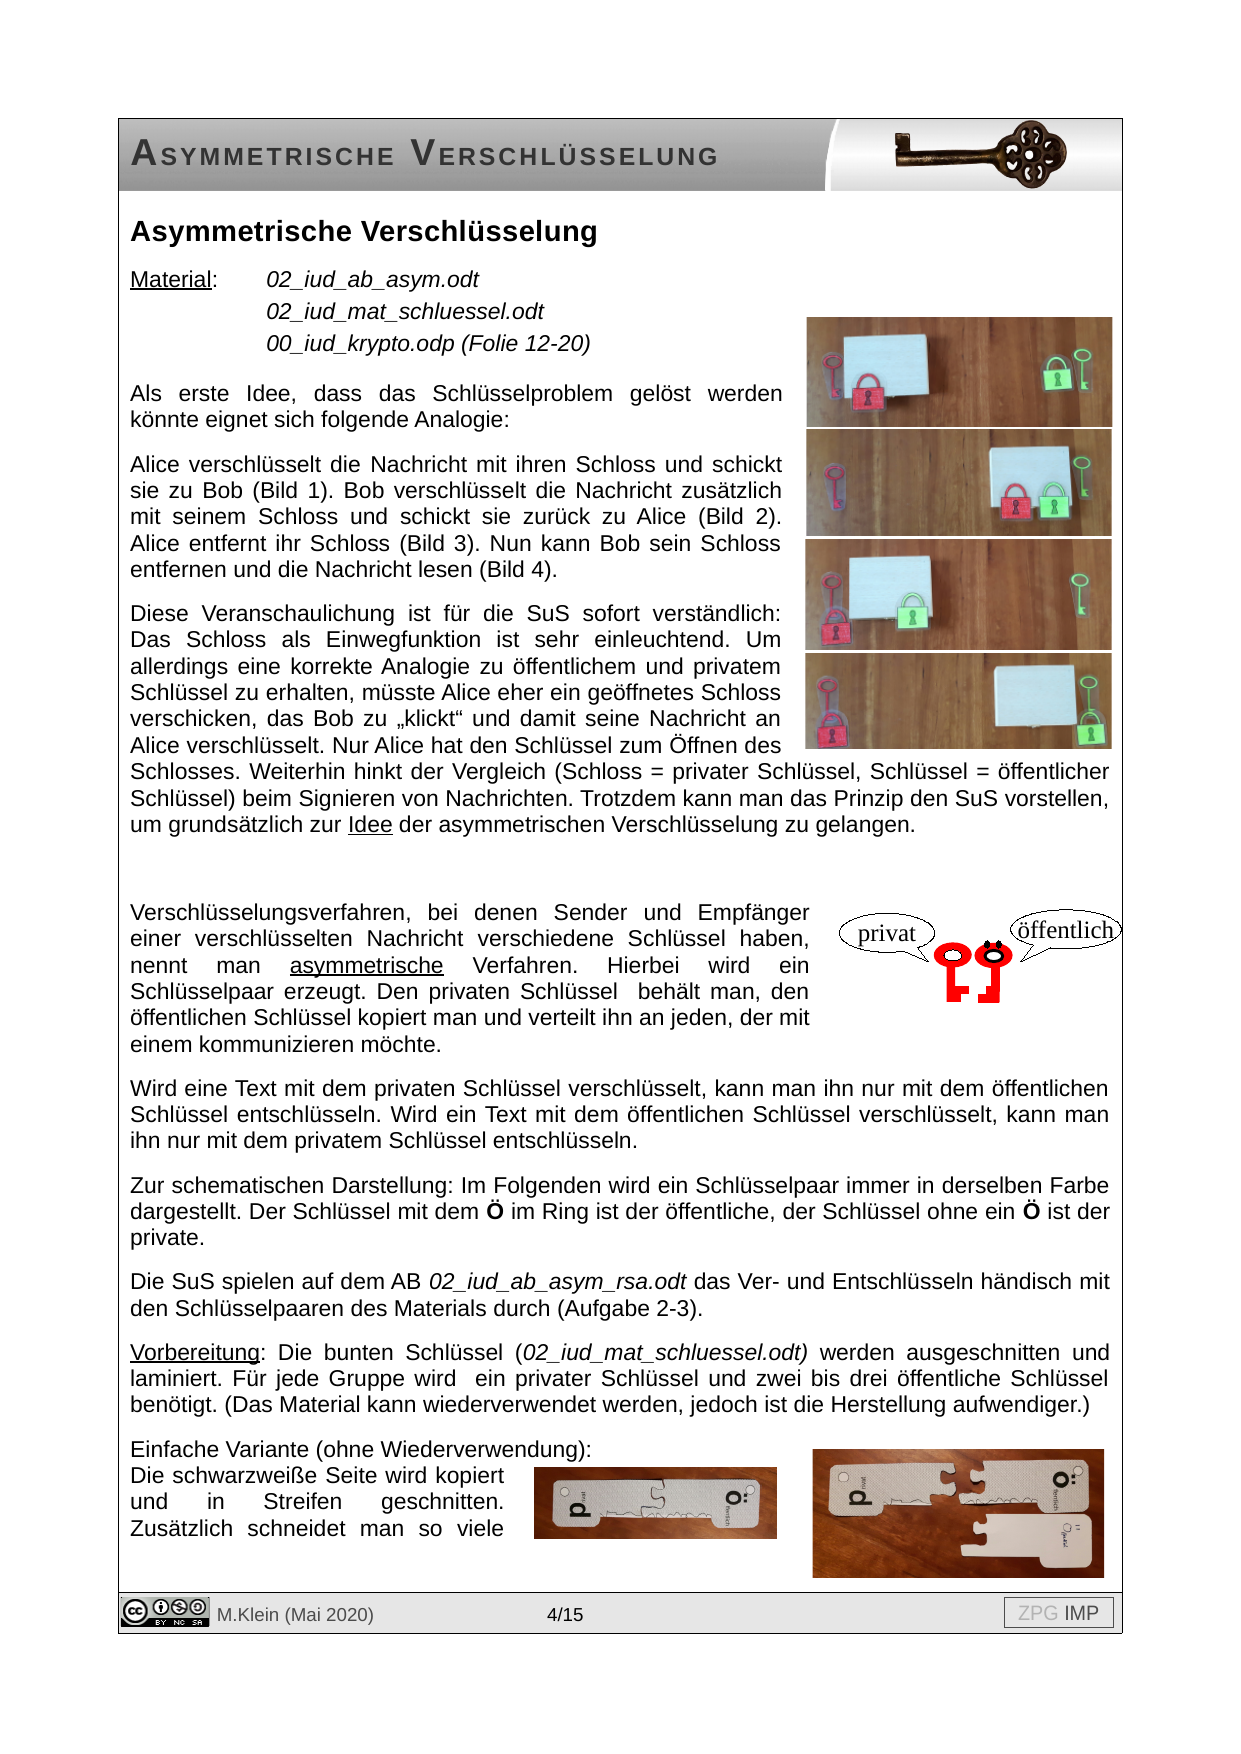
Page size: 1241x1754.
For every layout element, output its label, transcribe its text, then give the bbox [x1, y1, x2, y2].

picture [812, 1449, 1105, 1578]
text Zur schematischen Darstellung: Im Folgenden wird ein Schlüsselpaar immer in derselben Farbe dargestellt. Der Schlüssel mit dem Ö im Ring ist der öffentliche, der Schlüssel ohne ein Ö ist der private. [130, 1172, 1110, 1251]
text Vorbereitung: Die bunten Schlüssel (02_iud_mat_schluessel.odt) werden ausgeschnitten und laminiert. Für jede Gruppe wird ein privater Schlüssel und zwei bis drei öffentliche Schlüssel benötigt. (Das Material kann wiederverwendet werden, jedoch ist die Herstellung aufwendiger.) [130, 1339, 1110, 1418]
text Material: 02_iud_ab_asym.odt [130, 266, 1110, 292]
text Asymmetrische Verschlüsselung [130, 214, 1110, 248]
text 02_iud_mat_schluessel.odt [130, 298, 1110, 324]
picture [120, 1597, 210, 1627]
text Alice verschlüsselt die Nachricht mit ihren Schloss und schickt sie zu Bob (Bild 1). Bob verschlüsselt die Nachricht zusätzlich mit seinem Schloss und schickt sie zurück zu Alice (Bild 2). Alice entfernt ihr Schloss (Bild 3). Nun kann Bob sein Schloss entfernen und die Nachricht lesen (Bild 4). [130, 451, 1110, 582]
text Die schwarzweiße Seite wird kopiert und in Streifen geschnitten. Zusätzlich schneidet man so viele [130, 1462, 812, 1541]
text Die SuS spielen auf dem AB 02_iud_ab_asym_rsa.odt das Ver- und Entschlüsseln händisch mit den Schlüsselpaaren des Materials durch (Aufgabe 2-3). [130, 1268, 1110, 1321]
text Als erste Idee, dass das Schlüsselproblem gelöst werden könnte eignet sich folgende Analogie: [130, 380, 1110, 433]
text Einfache Variante (ohne Wiederverwendung): [130, 1436, 1110, 1462]
text Wird eine Text mit dem privaten Schlüssel verschlüsselt, kann man ihn nur mit dem öffentlichen Schlüssel entschlüsseln. Wird ein Text mit dem öffentlichen Schlüssel verschlüsselt, kann man ihn nur mit dem privatem Schlüssel entschlüsseln. [130, 1075, 1110, 1154]
picture [806, 429, 1112, 536]
text Diese Veranschaulichung ist für die SuS sofort verständlich: Das Schloss als Einwegfunktion ist sehr einleuchtend. Um allerdings eine korrekte Analogie zu öffentlichem und privatem Schlüssel zu erhalten, müsste Alice eher ein geöffnetes Schloss verschicken, das Bob zu „klickt“ und damit seine Nachricht an Alice verschlüsselt. Nur Alice hat den Schlüssel zum Öffnen des Schlosses. Weiterhin hinkt der Vergleich (Schloss = privater Schlüssel, Schlüssel = öffentlicher Schlüssel) beim Signieren von Nachrichten. Trotzdem kann man das Prinzip den SuS vorstellen, um grundsätzlich zur Idee der asymmetrischen Verschlüsselung zu gelangen. [130, 600, 1110, 837]
text Verschlüsselungsverfahren, bei denen Sender und Empfänger einer verschlüsselten Nachricht verschiedene Schlüssel haben, nennt man asymmetrische Verfahren. Hierbei wird ein Schlüsselpaar erzeugt. Den privaten Schlüssel behält man, den öffentlichen Schlüssel kopiert man und verteilt ihn an jeden, der mit einem kommunizieren möchte. [130, 899, 1110, 1057]
picture [805, 653, 1112, 749]
text 00_iud_krypto.odp (Folie 12-20) [130, 330, 806, 356]
picture [806, 317, 1113, 427]
picture [534, 1467, 777, 1539]
picture [805, 539, 1112, 650]
picture [119, 119, 1122, 191]
